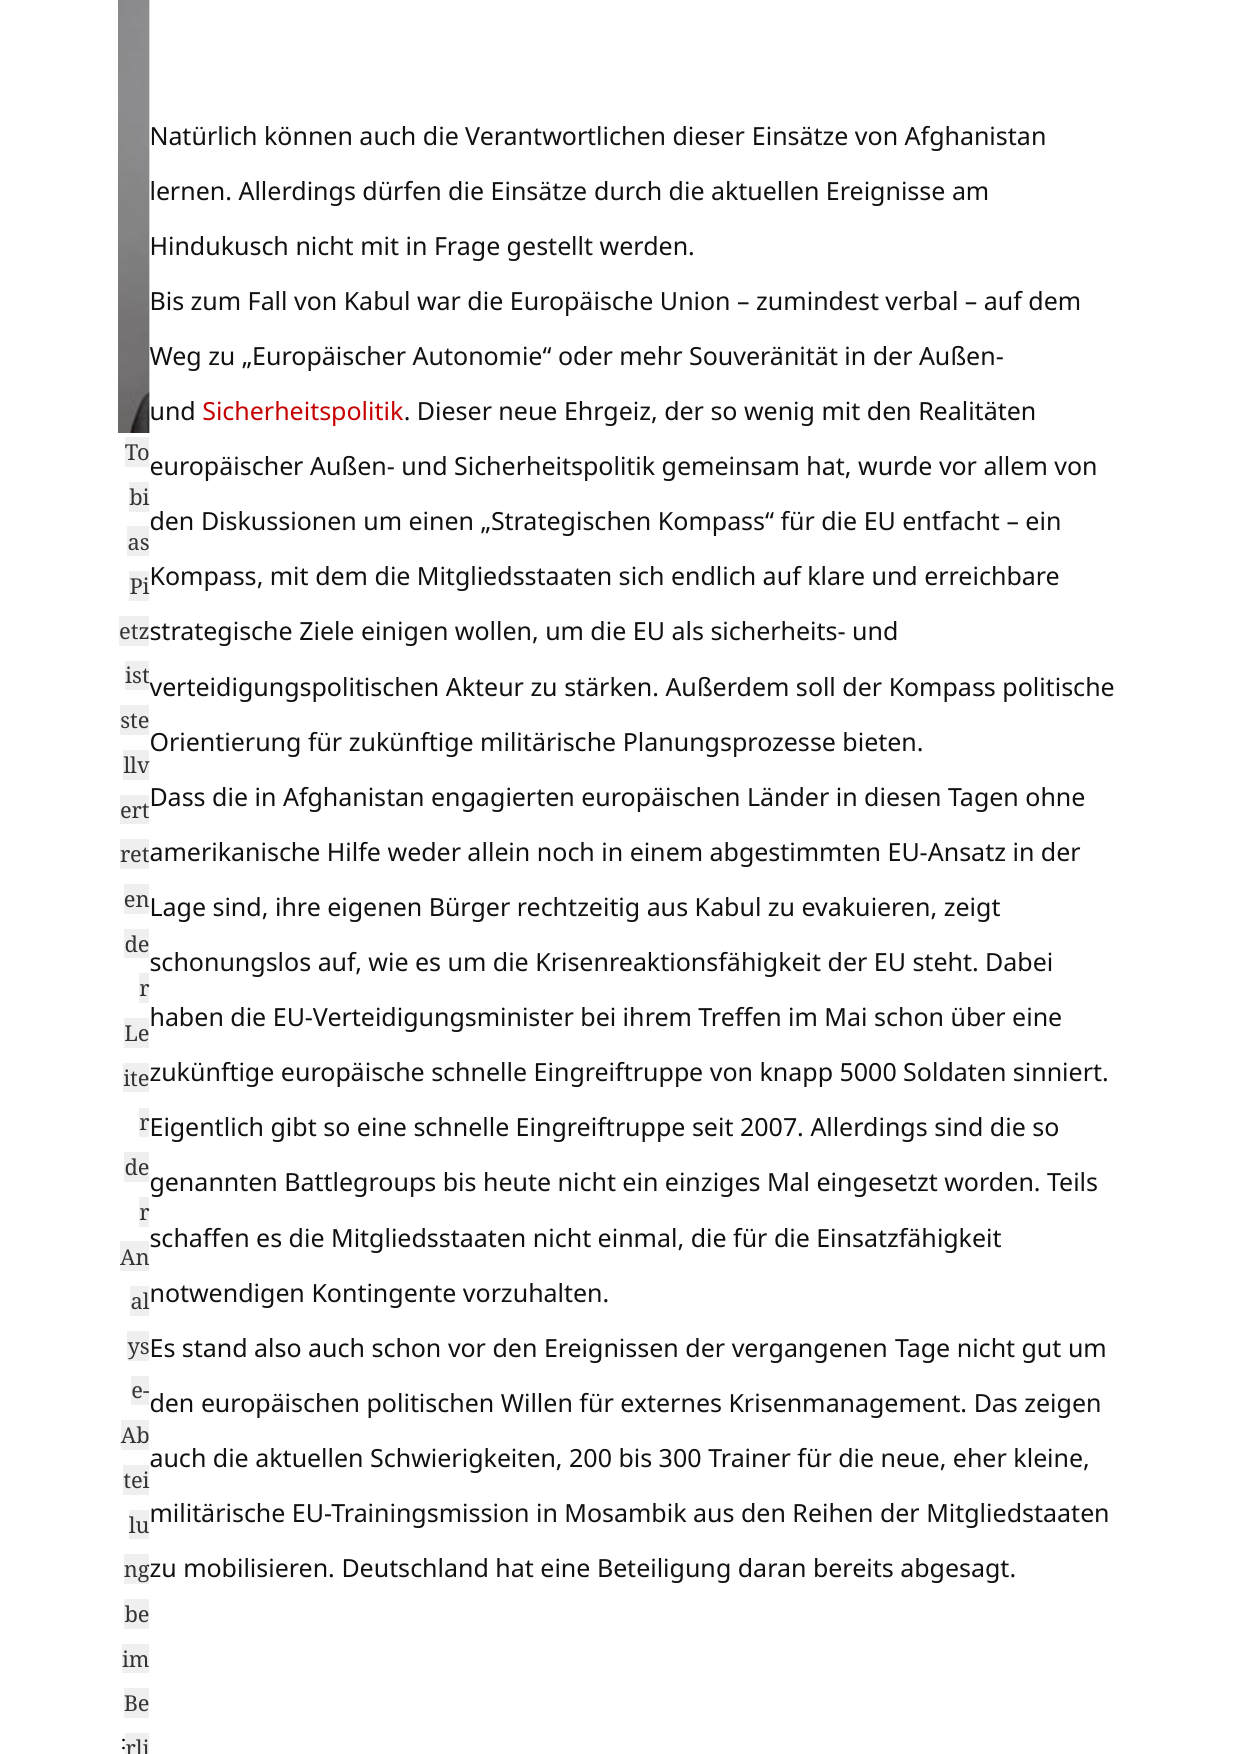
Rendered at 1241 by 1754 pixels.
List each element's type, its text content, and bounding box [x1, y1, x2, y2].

text Tobias Pietz ist stellvertretender Leiter der Analyse-Abteilung beim Berliner Zentrum für Internationale Friedenseinsätze (ZIF). Bild: privat [118, 437, 149, 1754]
text Es stand also auch schon vor den Ereignissen der vergangenen Tage nicht gut um den europäischen politischen Willen für externes Krisenmanagement. Das zeigen auch die aktuellen Schwierigkeiten, 200 bis 300 Trainer für die neue, eher kleine, militärische EU-Trainingsmission in Mosambik aus den Reihen der Mitgliedstaaten zu mobilisieren. Deutschland hat eine Beteiligung daran bereits abgesagt. [149, 1330, 1122, 1585]
text Bis zum Fall von Kabul war die Europäische Union – zumindest verbal – auf dem Weg zu „Europäischer Autonomie“ oder mehr Souveränität in der Außen- und Sicherheitspolitik. Dieser neue Ehrgeiz, der so wenig mit den Realitäten europäischer Außen- und Sicherheitspolitik gemeinsam hat, wurde vor allem von den Diskussionen um einen „Strategischen Kompass“ für die EU entfacht – ein Kompass, mit dem die Mitgliedsstaaten sich endlich auf klare und erreichbare strategische Ziele einigen wollen, um die EU als sicherheits- und verteidigungspolitischen Akteur zu stärken. Außerdem soll der Kompass politische Orientierung für zukünftige militärische Planungsprozesse bieten. [149, 283, 1122, 758]
text Dass die in Afghanistan engagierten europäischen Länder in diesen Tagen ohne amerikanische Hilfe weder allein noch in einem abgestimmten EU-Ansatz in der Lage sind, ihre eigenen Bürger rechtzeitig aus Kabul zu evakuieren, zeigt schonungslos auf, wie es um die Krisenreaktionsfähigkeit der EU steht. Dabei haben die EU-Verteidigungsminister bei ihrem Treffen im Mai schon über eine zukünftige europäische schnelle Eingreiftruppe von knapp 5000 Soldaten sinniert. Eigentlich gibt so eine schnelle Eingreiftruppe seit 2007. Allerdings sind die so genannten Battlegroups bis heute nicht ein einziges Mal eingesetzt worden. Teils schaffen es die Mitgliedsstaaten nicht einmal, die für die Einsatzfähigkeit notwendigen Kontingente vorzuhalten. [149, 779, 1122, 1309]
text Natürlich können auch die Verantwortlichen dieser Einsätze von Afghanistan lernen. Allerdings dürfen die Einsätze durch die aktuellen Ereignisse am Hindukusch nicht mit in Frage gestellt werden. [150, 118, 1122, 262]
picture [118, 0, 150, 433]
